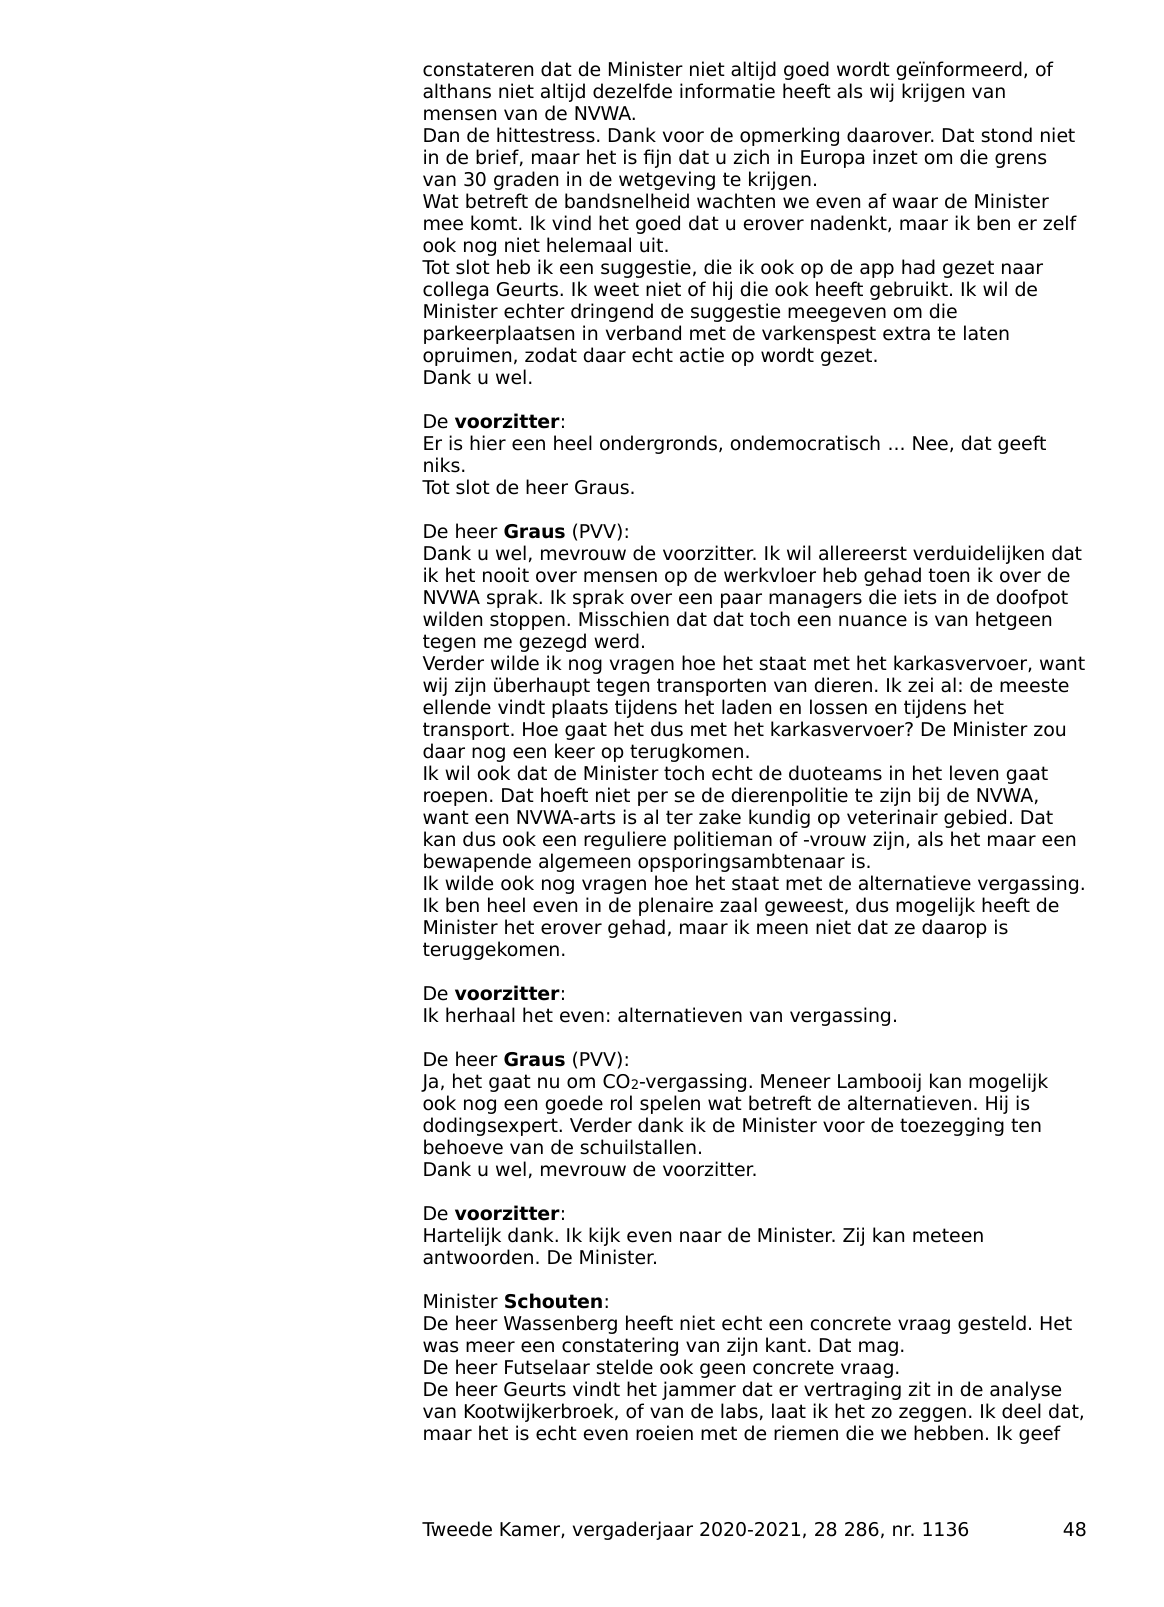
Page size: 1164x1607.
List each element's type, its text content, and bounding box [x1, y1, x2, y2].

text Dank u wel. [422, 367, 1087, 389]
text De heer Futselaar stelde ook geen concrete vraag. [422, 1357, 1087, 1379]
text Dank u wel, mevrouw de voorzitter. Ik wil allereerst verduidelijken dat ik het nooit over mensen op de werkvloer heb gehad toen ik over de NVWA sprak. Ik sprak over een paar managers die iets in de doofpot wilden stoppen. Misschien dat dat toch een nuance is van hetgeen tegen me gezegd werd. [422, 543, 1087, 653]
text Ik herhaal het even: alternatieven van vergassing. [422, 1005, 1087, 1027]
text De heer Graus (PVV): [422, 521, 1087, 543]
text Hartelijk dank. Ik kijk even naar de Minister. Zij kan meteen antwoorden. De Minister. [422, 1225, 1087, 1269]
text De voorzitter: [422, 1203, 1087, 1225]
text Dan de hittestress. Dank voor de opmerking daarover. Dat stond niet in de brief, maar het is fijn dat u zich in Europa inzet om die grens van 30 graden in de wetgeving te krijgen. [422, 125, 1087, 191]
text Minister Schouten: [422, 1291, 1087, 1313]
text Ik wilde ook nog vragen hoe het staat met de alternatieve vergassing. Ik ben heel even in de plenaire zaal geweest, dus mogelijk heeft de Minister het erover gehad, maar ik meen niet dat ze daarop is teruggekomen. [422, 873, 1087, 961]
text Verder wilde ik nog vragen hoe het staat met het karkasvervoer, want wij zijn überhaupt tegen transporten van dieren. Ik zei al: de meeste ellende vindt plaats tijdens het laden en lossen en tijdens het transport. Hoe gaat het dus met het karkasvervoer? De Minister zou daar nog een keer op terugkomen. [422, 653, 1087, 763]
text Wat betreft de bandsnelheid wachten we even af waar de Minister mee komt. Ik vind het goed dat u erover nadenkt, maar ik ben er zelf ook nog niet helemaal uit. [422, 191, 1087, 257]
text Er is hier een heel ondergronds, ondemocratisch ... Nee, dat geeft niks. [422, 433, 1087, 477]
text De heer Wassenberg heeft niet echt een concrete vraag gesteld. Het was meer een constatering van zijn kant. Dat mag. [422, 1313, 1087, 1357]
text De heer Geurts vindt het jammer dat er vertraging zit in de analyse van Kootwijkerbroek, of van de labs, laat ik het zo zeggen. Ik deel dat, maar het is echt even roeien met de riemen die we hebben. Ik geef [422, 1379, 1087, 1445]
text Ja, het gaat nu om CO2-vergassing. Meneer Lambooij kan mogelijk ook nog een goede rol spelen wat betreft de alternatieven. Hij is dodingsexpert. Verder dank ik de Minister voor de toezegging ten behoeve van de schuilstallen. [422, 1071, 1087, 1159]
text De heer Graus (PVV): [422, 1049, 1087, 1071]
text constateren dat de Minister niet altijd goed wordt geïnformeerd, of althans niet altijd dezelfde informatie heeft als wij krijgen van mensen van de NVWA. [422, 59, 1087, 125]
text Tot slot de heer Graus. [422, 477, 1087, 499]
text Dank u wel, mevrouw de voorzitter. [422, 1159, 1087, 1181]
text De voorzitter: [422, 411, 1087, 433]
text De voorzitter: [422, 983, 1087, 1005]
text Tot slot heb ik een suggestie, die ik ook op de app had gezet naar collega Geurts. Ik weet niet of hij die ook heeft gebruikt. Ik wil de Minister echter dringend de suggestie meegeven om die parkeerplaatsen in verband met de varkenspest extra te laten opruimen, zodat daar echt actie op wordt gezet. [422, 257, 1087, 367]
text Ik wil ook dat de Minister toch echt de duoteams in het leven gaat roepen. Dat hoeft niet per se de dierenpolitie te zijn bij de NVWA, want een NVWA-arts is al ter zake kundig op veterinair gebied. Dat kan dus ook een reguliere politieman of -vrouw zijn, als het maar een bewapende algemeen opsporingsambtenaar is. [422, 763, 1087, 873]
